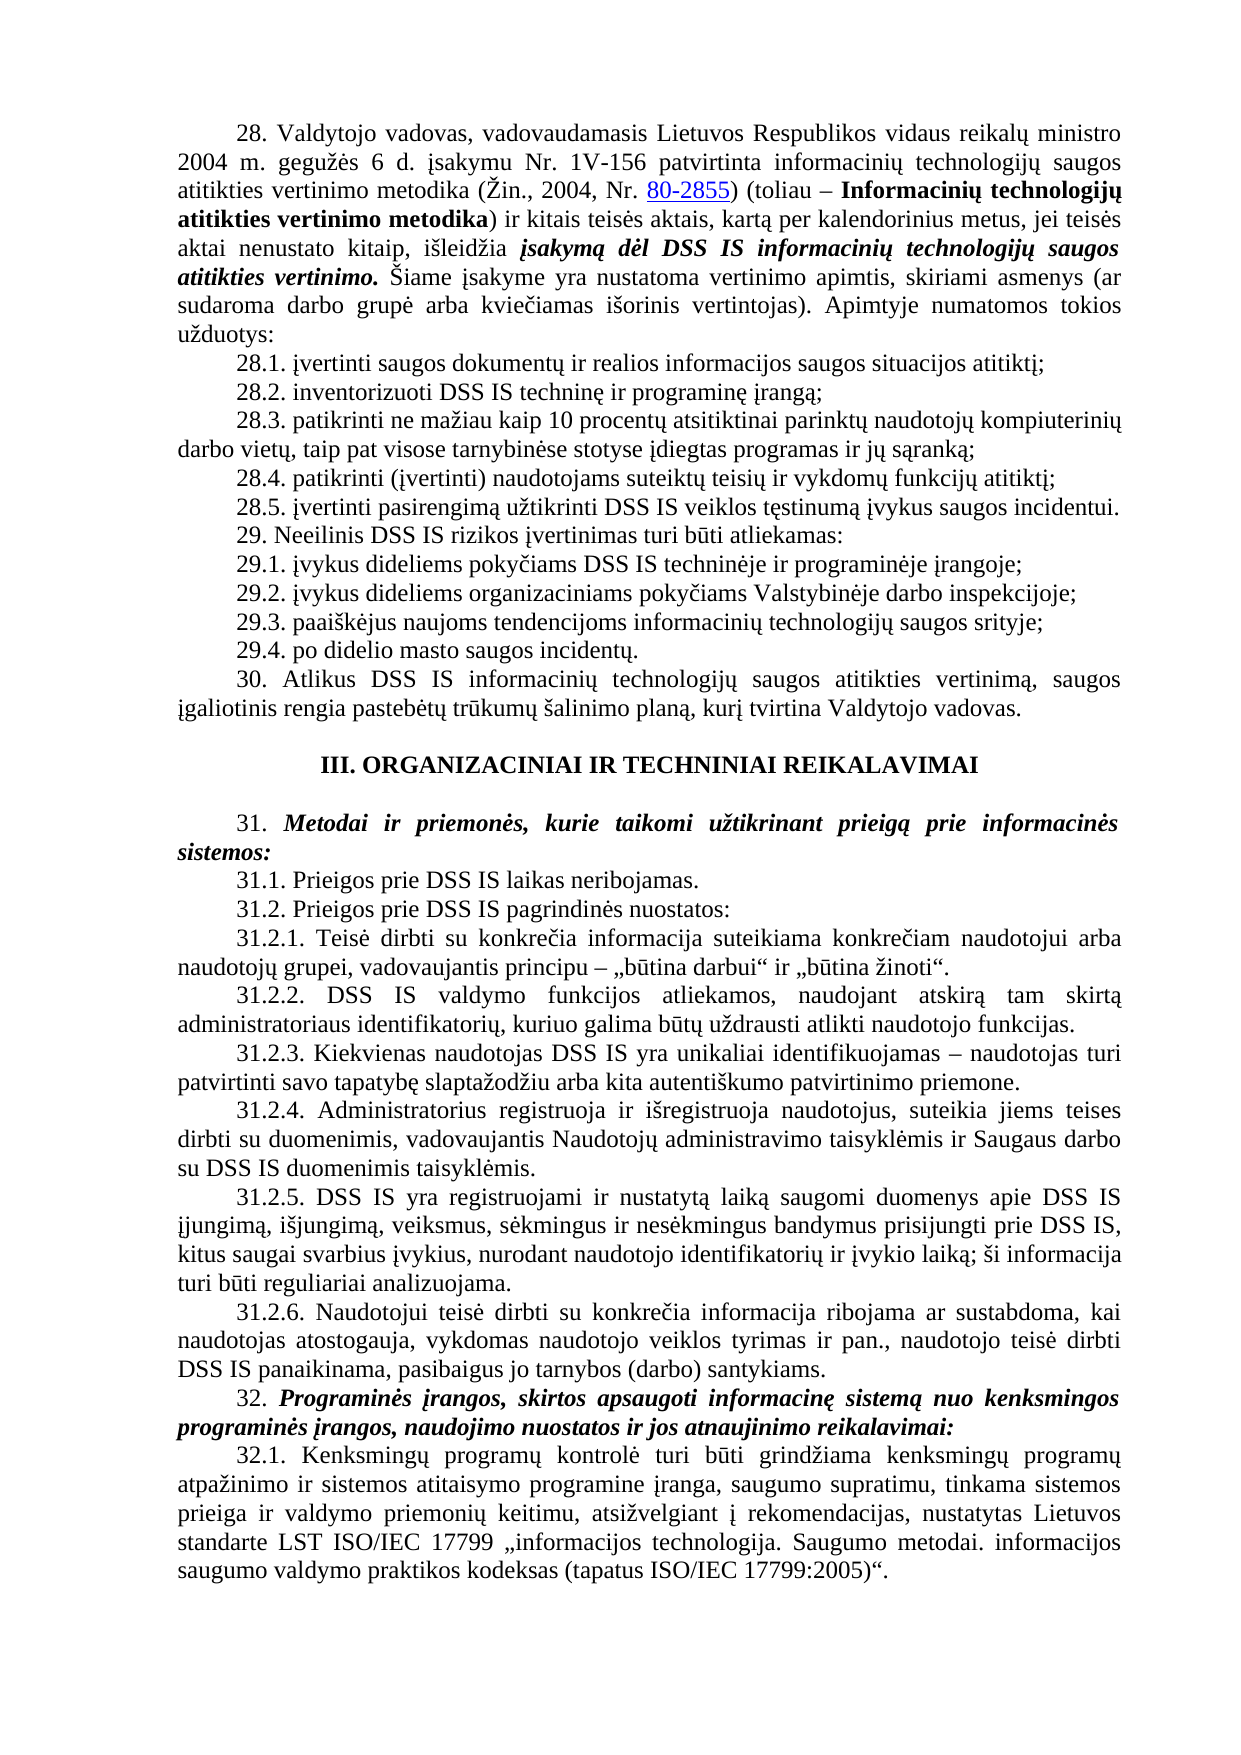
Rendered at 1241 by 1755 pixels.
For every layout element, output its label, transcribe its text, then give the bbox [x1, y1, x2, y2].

text 32. Programinės įrangos, skirtos apsaugoti informacinę sistemą nuo kenksmingos programinės įrangos, naudojimo nuostatos ir jos atnaujinimo reikalavimai: [177, 1383, 1122, 1441]
text 29. Neeilinis DSS IS rizikos įvertinimas turi būti atliekamas: [177, 521, 1122, 549]
text 28.5. įvertinti pasirengimą užtikrinti DSS IS veiklos tęstinumą įvykus saugos incidentui. [177, 492, 1122, 521]
text 28. Valdytojo vadovas, vadovaudamasis Lietuvos Respublikos vidaus reikalų ministro 2004 m. gegužės 6 d. įsakymu Nr. 1V-156 patvirtinta informacinių technologijų saugos atitikties vertinimo metodika (Žin., 2004, Nr. 80-2855) (toliau – Informacinių technologijų atitikties vertinimo metodika) ir kitais teisės aktais, kartą per kalendorinius metus, jei teisės aktai nenustato kitaip, išleidžia įsakymą dėl DSS IS informacinių technologijų saugos atitikties vertinimo. Šiame įsakyme yra nustatoma vertinimo apimtis, skiriami asmenys (ar sudaroma darbo grupė arba kviečiamas išorinis vertintojas). Apimtyje numatomos tokios užduotys: [177, 118, 1122, 348]
text 29.3. paaiškėjus naujoms tendencijoms informacinių technologijų saugos srityje; [177, 607, 1122, 636]
text 28.2. inventorizuoti DSS IS techninę ir programinę įrangą; [177, 377, 1122, 406]
text 31.2. Prieigos prie DSS IS pagrindinės nuostatos: [177, 894, 1122, 923]
text 32.1. Kenksmingų programų kontrolė turi būti grindžiama kenksmingų programų atpažinimo ir sistemos atitaisymo programine įranga, saugumo supratimu, tinkama sistemos prieiga ir valdymo priemonių keitimu, atsižvelgiant į rekomendacijas, nustatytas Lietuvos standarte LST ISO/IEC 17799 „informacijos technologija. Saugumo metodai. informacijos saugumo valdymo praktikos kodeksas (tapatus ISO/IEC 17799:2005)“. [177, 1441, 1122, 1584]
text 28.3. patikrinti ne mažiau kaip 10 procentų atsitiktinai parinktų naudotojų kompiuterinių darbo vietų, taip pat visose tarnybinėse stotyse įdiegtas programas ir jų sąranką; [177, 406, 1122, 463]
text 31.2.3. Kiekvienas naudotojas DSS IS yra unikaliai identifikuojamas – naudotojas turi patvirtinti savo tapatybę slaptažodžiu arba kita autentiškumo patvirtinimo priemone. [177, 1038, 1122, 1096]
text 31.2.2. DSS IS valdymo funkcijos atliekamos, naudojant atskirą tam skirtą administratoriaus identifikatorių, kuriuo galima būtų uždrausti atlikti naudotojo funkcijas. [177, 981, 1122, 1038]
text 31.2.6. Naudotojui teisė dirbti su konkrečia informacija ribojama ar sustabdoma, kai naudotojas atostogauja, vykdomas naudotojo veiklos tyrimas ir pan., naudotojo teisė dirbti DSS IS panaikinama, pasibaigus jo tarnybos (darbo) santykiams. [177, 1297, 1122, 1383]
text 29.1. įvykus dideliems pokyčiams DSS IS techninėje ir programinėje įrangoje; [177, 549, 1122, 578]
text 31.1. Prieigos prie DSS IS laikas neribojamas. [177, 866, 1122, 894]
text 28.4. patikrinti (įvertinti) naudotojams suteiktų teisių ir vykdomų funkcijų atitiktį; [177, 463, 1122, 492]
text 29.4. po didelio masto saugos incidentų. [177, 636, 1122, 664]
text III. ORGANIZACINIAI IR TECHNINIAI REIKALAVIMAI [177, 751, 1122, 779]
text 28.1. įvertinti saugos dokumentų ir realios informacijos saugos situacijos atitiktį; [177, 348, 1122, 377]
text 31. Metodai ir priemonės, kurie taikomi užtikrinant prieigą prie informacinės sistemos: [177, 808, 1122, 866]
text 30. Atlikus DSS IS informacinių technologijų saugos atitikties vertinimą, saugos įgaliotinis rengia pastebėtų trūkumų šalinimo planą, kurį tvirtina Valdytojo vadovas. [177, 664, 1122, 722]
text 31.2.1. Teisė dirbti su konkrečia informacija suteikiama konkrečiam naudotojui arba naudotojų grupei, vadovaujantis principu – „būtina darbui“ ir „būtina žinoti“. [177, 923, 1122, 981]
text 29.2. įvykus dideliems organizaciniams pokyčiams Valstybinėje darbo inspekcijoje; [177, 578, 1122, 607]
text 31.2.4. Administratorius registruoja ir išregistruoja naudotojus, suteikia jiems teises dirbti su duomenimis, vadovaujantis Naudotojų administravimo taisyklėmis ir Saugaus darbo su DSS IS duomenimis taisyklėmis. [177, 1096, 1122, 1182]
text 31.2.5. DSS IS yra registruojami ir nustatytą laiką saugomi duomenys apie DSS IS įjungimą, išjungimą, veiksmus, sėkmingus ir nesėkmingus bandymus prisijungti prie DSS IS, kitus saugai svarbius įvykius, nurodant naudotojo identifikatorių ir įvykio laiką; ši informacija turi būti reguliariai analizuojama. [177, 1182, 1122, 1297]
